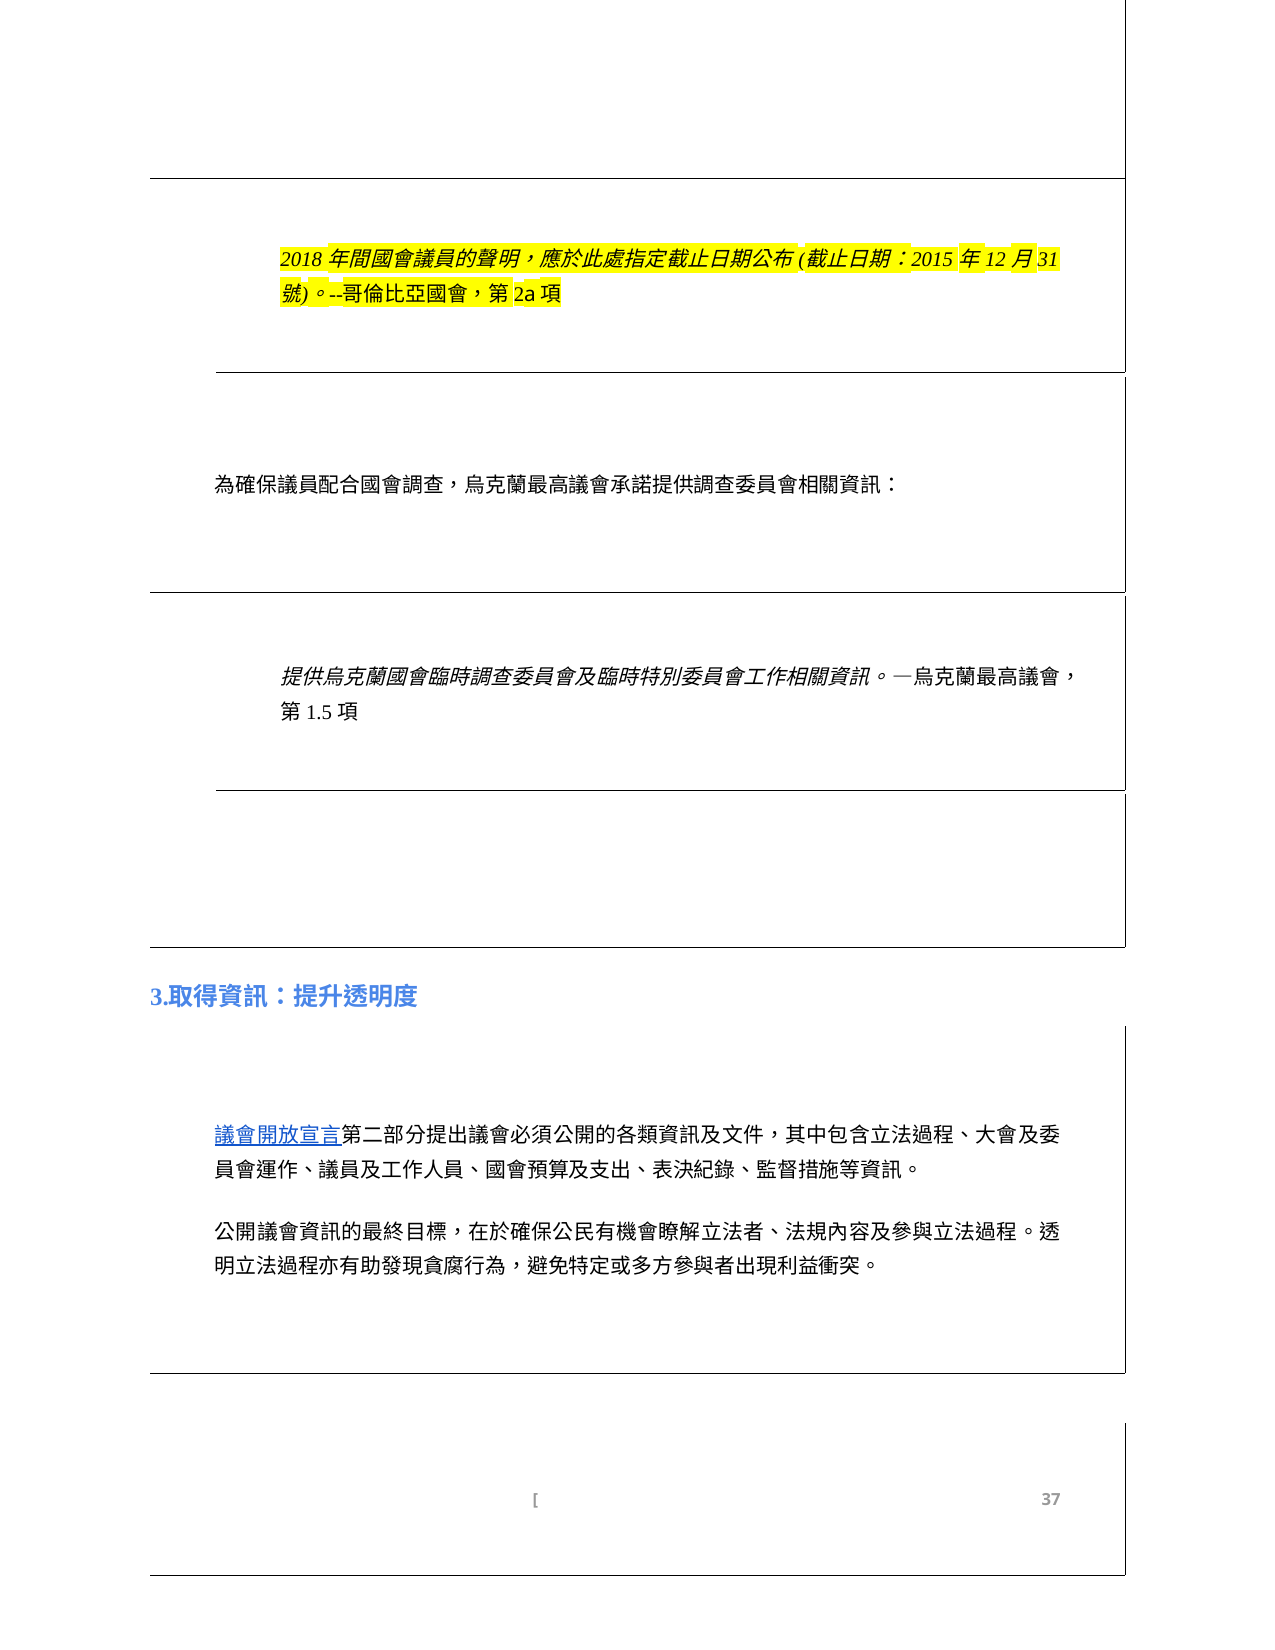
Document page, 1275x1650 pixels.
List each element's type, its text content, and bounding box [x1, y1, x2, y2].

text 議會開放宣言第二部分提出議會必須公開的各類資訊及文件，其中包含立法過程、大會及委員會運作、議員及工作人員、國會預算及支出、表決紀錄、監督措施等資訊。 [150, 1053, 1125, 1151]
subtitle 3.取得資訊：提升透明度 [150, 976, 1125, 1012]
text 2018 年間國會議員的聲明，應於此處指定截止日期公布 (截止日期：2015 年 12 月 31 號)。--哥倫比亞國會，第2a項 [216, 178, 1125, 372]
text 提供烏克蘭國會臨時調查委員會及臨時特別委員會工作相關資訊。—烏克蘭最高議會，第 1.5 項 [216, 596, 1125, 790]
text 公開議會資訊的最終目標，在於確保公民有機會瞭解立法者、法規內容及參與立法過程。透明立法過程亦有助發現貪腐行為，避免特定或多方參與者出現利益衝突。 [150, 1151, 1125, 1280]
text 為確保議員配合國會調查，烏克蘭最高議會承諾提供調查委員會相關資訊： [150, 404, 1125, 499]
